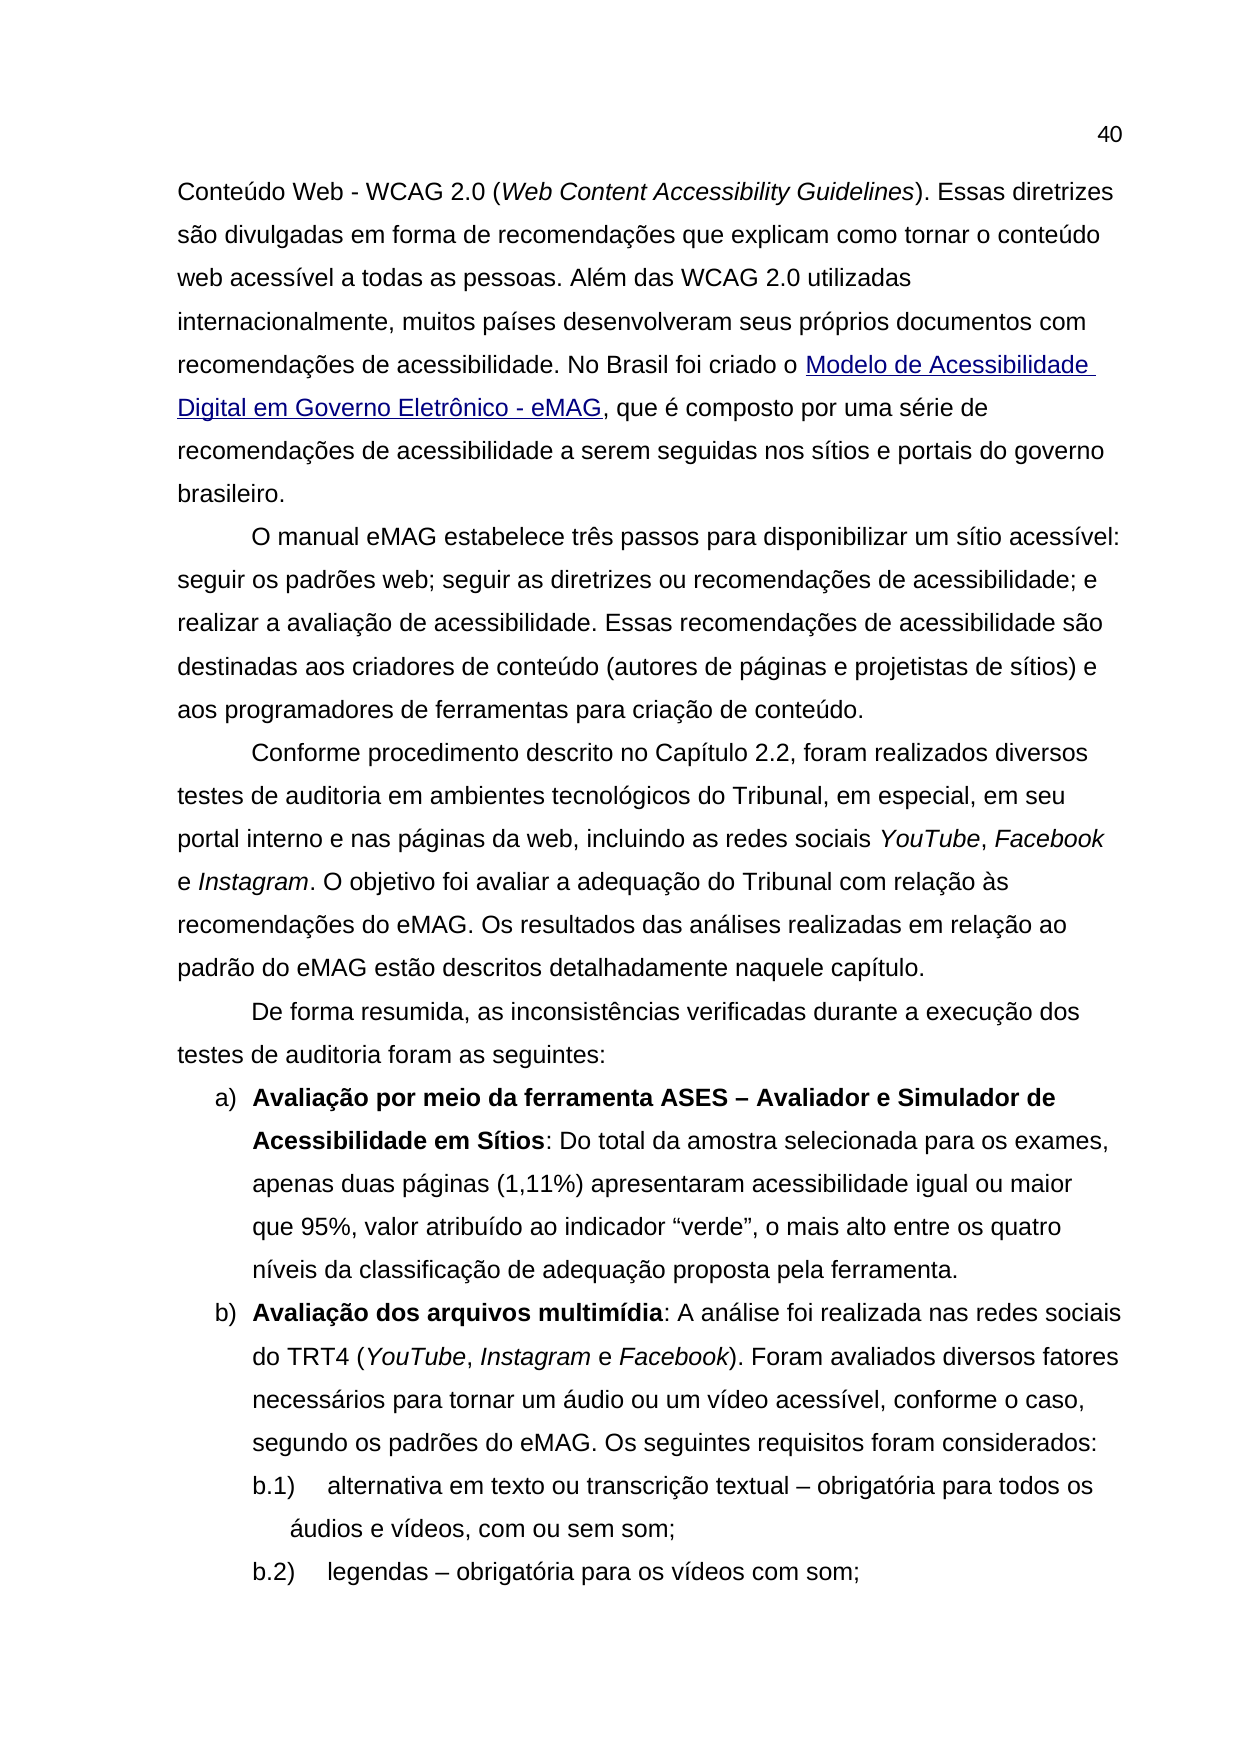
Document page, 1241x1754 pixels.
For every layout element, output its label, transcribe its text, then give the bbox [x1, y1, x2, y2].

text Conteúdo Web - WCAG 2.0 (Web Content Accessibility Guidelines). Essas diretrizes são divulgadas em forma de recomendações que explicam como tornar o conteúdo web acessível a todas as pessoas. Além das WCAG 2.0 utilizadas internacionalmente, muitos países desenvolveram seus próprios documentos com recomendações de acessibilidade. No Brasil foi criado o Modelo de Acessibilidade Digital em Governo Eletrônico - eMAG, que é composto por uma série de recomendações de acessibilidade a serem seguidas nos sítios e portais do governo brasileiro. [177, 177, 1122, 508]
list Avaliação por meio da ferramenta ASES – Avaliador e Simulador de Acessibilidade em Sítios: Do total da amostra selecionada para os exames, apenas duas páginas (1,11%) apresentaram acessibilidade igual ou maior que 95%, valor atribuído ao indicador “verde”, o mais alto entre os quatro níveis da classificação de adequação proposta pela ferramenta. [214, 1083, 1122, 1284]
list alternativa em texto ou transcrição textual – obrigatória para todos os áudios e vídeos, com ou sem som; [252, 1471, 1122, 1543]
text O manual eMAG estabelece três passos para disponibilizar um sítio acessível: seguir os padrões web; seguir as diretrizes ou recomendações de acessibilidade; e realizar a avaliação de acessibilidade. Essas recomendações de acessibilidade são destinadas aos criadores de conteúdo (autores de páginas e projetistas de sítios) e aos programadores de ferramentas para criação de conteúdo. [177, 522, 1122, 723]
text De forma resumida, as inconsistências verificadas durante a execução dos testes de auditoria foram as seguintes: [177, 996, 1122, 1068]
list legendas – obrigatória para os vídeos com som; [252, 1557, 1122, 1586]
list Avaliação dos arquivos multimídia: A análise foi realizada nas redes sociais do TRT4 (YouTube, Instagram e Facebook). Foram avaliados diversos fatores necessários para tornar um áudio ou um vídeo acessível, conforme o caso, segundo os padrões do eMAG. Os seguintes requisitos foram considerados: [214, 1298, 1122, 1456]
text Conforme procedimento descrito no Capítulo 2.2, foram realizados diversos testes de auditoria em ambientes tecnológicos do Tribunal, em especial, em seu portal interno e nas páginas da web, incluindo as redes sociais YouTube, Facebook e Instagram. O objetivo foi avaliar a adequação do Tribunal com relação às recomendações do eMAG. Os resultados das análises realizadas em relação ao padrão do eMAG estão descritos detalhadamente naquele capítulo. [177, 738, 1122, 982]
